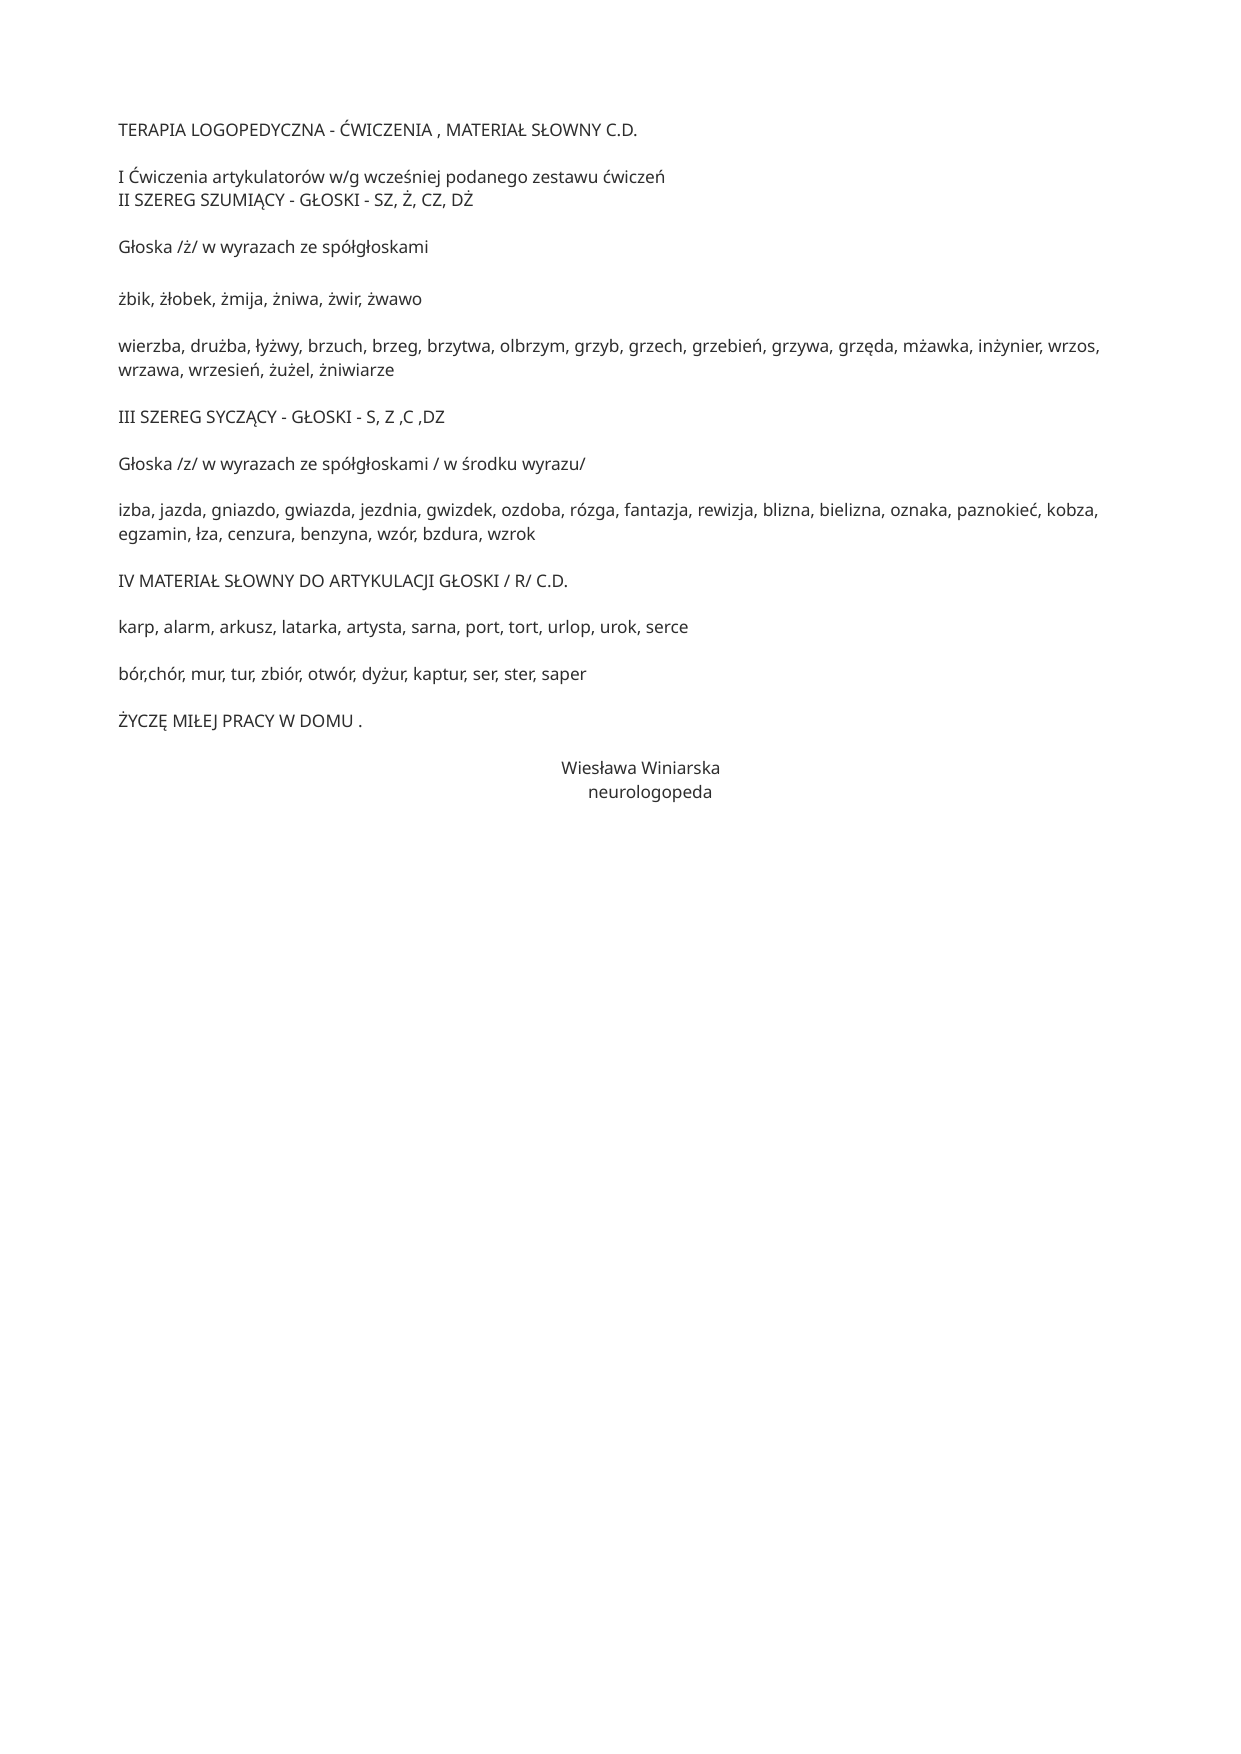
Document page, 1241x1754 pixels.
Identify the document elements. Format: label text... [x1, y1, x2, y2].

text ŻYCZĘ MIŁEJ PRACY W DOMU . [118, 709, 1122, 733]
text Głoska /ż/ w wyrazach ze spółgłoskami [118, 235, 1122, 259]
text IV MATERIAŁ SŁOWNY DO ARTYKULACJI GŁOSKI / R/ C.D. [118, 569, 1122, 592]
text bór,chór, mur, tur, zbiór, otwór, dyżur, kaptur, ser, ster, saper [118, 662, 1122, 686]
text żbik, żłobek, żmija, żniwa, żwir, żwawo [118, 287, 1122, 311]
text neurologopeda [118, 780, 1122, 803]
text TERAPIA LOGOPEDYCZNA - ĆWICZENIA , MATERIAŁ SŁOWNY C.D. [118, 118, 1122, 142]
text I Ćwiczenia artykulatorów w/g wcześniej podanego zestawu ćwiczeń [118, 165, 1122, 188]
text Głoska /z/ w wyrazach ze spółgłoskami / w środku wyrazu/ [118, 452, 1122, 475]
text III SZEREG SYCZĄCY - GŁOSKI - S, Z ,C ,DZ [118, 405, 1122, 428]
text izba, jazda, gniazdo, gwiazda, jezdnia, gwizdek, ozdoba, rózga, fantazja, rewizja, blizna, bielizna, oznaka, paznokieć, kobza, egzamin, łza, cenzura, benzyna, wzór, bzdura, wzrok [118, 498, 1122, 545]
text wierzba, drużba, łyżwy, brzuch, brzeg, brzytwa, olbrzym, grzyb, grzech, grzebień, grzywa, grzęda, mżawka, inżynier, wrzos, wrzawa, wrzesień, żużel, żniwiarze [118, 334, 1122, 381]
text II SZEREG SZUMIĄCY - GŁOSKI - SZ, Ż, CZ, DŻ [118, 188, 1122, 212]
text Wiesława Winiarska [118, 756, 1122, 780]
text karp, alarm, arkusz, latarka, artysta, sarna, port, tort, urlop, urok, serce [118, 616, 1122, 639]
